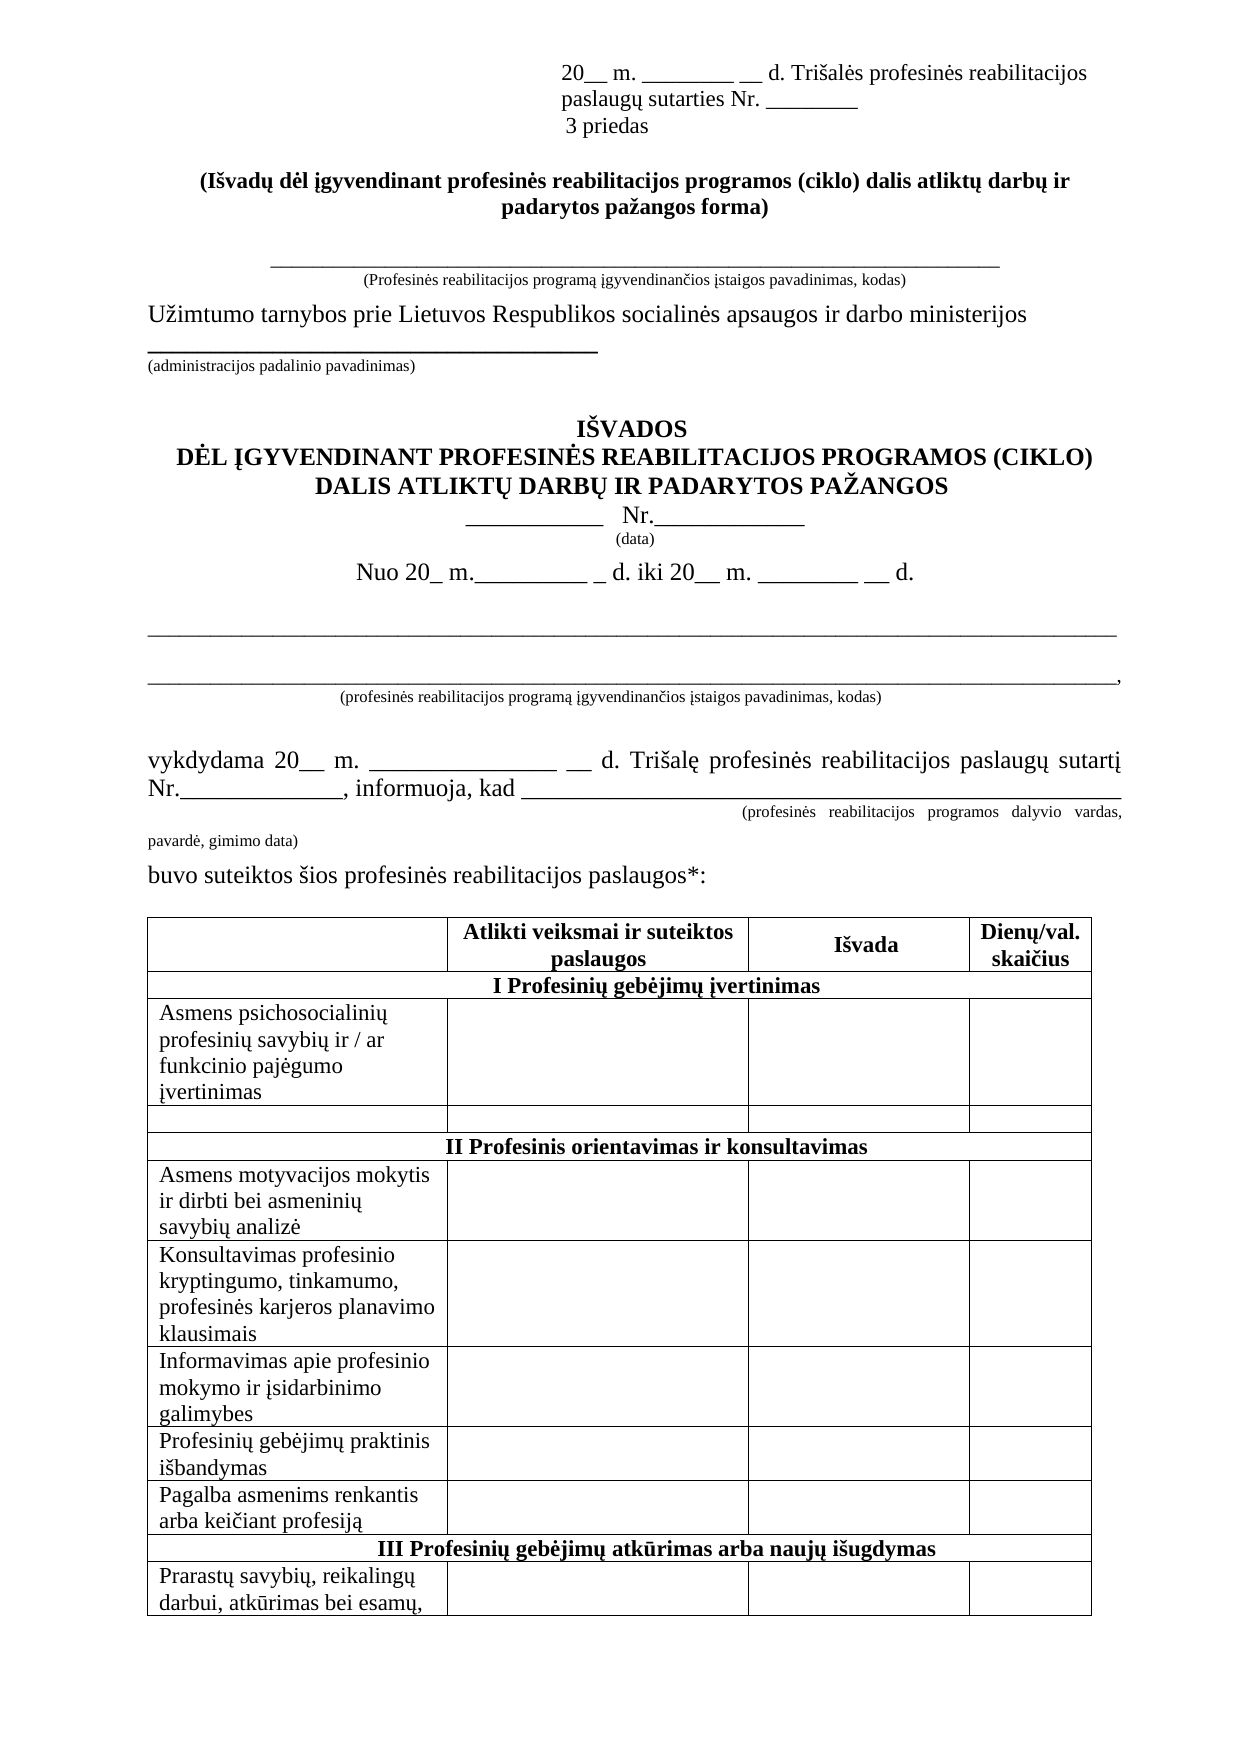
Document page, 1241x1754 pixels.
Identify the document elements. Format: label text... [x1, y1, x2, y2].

table_cell [448, 1481, 748, 1534]
table_header [148, 918, 447, 971]
table_cell Konsultavimas profesinio kryptingumo, tinkamumo, profesinės karjeros planavimo klausimais [148, 1241, 447, 1346]
text paslaugų sutarties Nr. ________ [561, 85, 1122, 112]
table_cell Informavimas apie profesinio mokymo ir įsidarbinimo galimybes [148, 1347, 447, 1426]
table_cell I Profesinių gebėjimų įvertinimas [148, 972, 1091, 998]
table_cell [148, 1106, 447, 1132]
table_cell [448, 1562, 748, 1615]
text (profesinės reabilitacijos programos dalyvio vardas, pavardė, gimimo data) [148, 802, 1122, 860]
table_header Išvada [749, 918, 969, 971]
text (data) [148, 529, 1122, 557]
text Nuo 20_ m._________ _ d. iki 20__ m. ________ __ d. [148, 557, 1122, 586]
table_cell [970, 1347, 1091, 1426]
table_cell Pagalba asmenims renkantis arba keičiant profesiją [148, 1481, 447, 1534]
table_cell [970, 1161, 1091, 1240]
table_cell [970, 1562, 1091, 1615]
text DĖL ĮGYVENDINANT PROFESINĖS REABILITACIJOS PROGRAMOS (CIKLO) DALIS ATLIKTŲ DARBŲ IR PADARYTOS PAŽANGOS [148, 442, 1122, 500]
table_cell [749, 1106, 969, 1132]
text (profesinės reabilitacijos programą įgyvendinančios įstaigos pavadinimas, kodas) [148, 687, 1122, 716]
table_cell Profesinių gebėjimų praktinis išbandymas [148, 1427, 447, 1480]
table_cell [970, 999, 1091, 1105]
table_cell [448, 1427, 748, 1480]
text IŠVADOS [148, 414, 1122, 442]
table_cell [970, 1481, 1091, 1534]
text ______________________________________________________________________ [148, 246, 1122, 270]
text 20__ m. ________ __ d. Trišalės profesinės reabilitacijos [561, 59, 1122, 85]
table_cell III Profesinių gebėjimų atkūrimas arba naujų išugdymas [148, 1535, 1091, 1561]
text (Profesinės reabilitacijos programą įgyvendinančios įstaigos pavadinimas, kodas) [148, 270, 1122, 299]
table_cell [749, 1481, 969, 1534]
text ____________________________________ [148, 327, 1122, 356]
table_cell [749, 1562, 969, 1615]
table_cell [749, 1161, 969, 1240]
text _____________________________________________________________________________________________ [148, 615, 1122, 639]
text Užimtumo tarnybos prie Lietuvos Respublikos socialinės apsaugos ir darbo ministerijos [148, 299, 1122, 327]
text buvo suteiktos šios profesinės reabilitacijos paslaugos*: [148, 860, 1122, 888]
table_cell [448, 1161, 748, 1240]
table_cell Asmens motyvacijos mokytis ir dirbti bei asmeninių savybių analizė [148, 1161, 447, 1240]
table_cell [970, 1106, 1091, 1132]
table_header Atlikti veiksmai ir suteiktos paslaugos [448, 918, 748, 971]
table_cell [448, 999, 748, 1105]
table_cell II Profesinis orientavimas ir konsultavimas [148, 1133, 1091, 1159]
text ___________ Nr.____________ [148, 500, 1122, 529]
table_cell [749, 1427, 969, 1480]
text (administracijos padalinio pavadinimas) [148, 356, 1122, 385]
table_cell [448, 1106, 748, 1132]
table_cell [448, 1241, 748, 1346]
table_cell [749, 999, 969, 1105]
text (Išvadų dėl įgyvendinant profesinės reabilitacijos programos (ciklo) dalis atliktų darbų ir padarytos pažangos forma) [148, 167, 1122, 219]
table_cell [970, 1427, 1091, 1480]
table_cell [970, 1241, 1091, 1346]
table_header Dienų/val. skaičius [970, 918, 1091, 971]
table_cell [749, 1347, 969, 1426]
table_cell [749, 1241, 969, 1346]
table_cell Asmens psichosocialinių profesinių savybių ir / ar funkcinio pajėgumo įvertinimas [148, 999, 447, 1105]
text vykdydama 20__ m. _______________ __ d. Trišalę profesinės reabilitacijos paslaugų sutartį Nr._____________, informuoja, kad ________________________________________________ [148, 745, 1122, 802]
text _____________________________________________________________________________________________, [148, 663, 1122, 687]
table_cell [448, 1347, 748, 1426]
text 3 priedas [561, 112, 1122, 138]
table_cell Prarastų savybių, reikalingų darbui, atkūrimas bei esamų, [148, 1562, 447, 1615]
